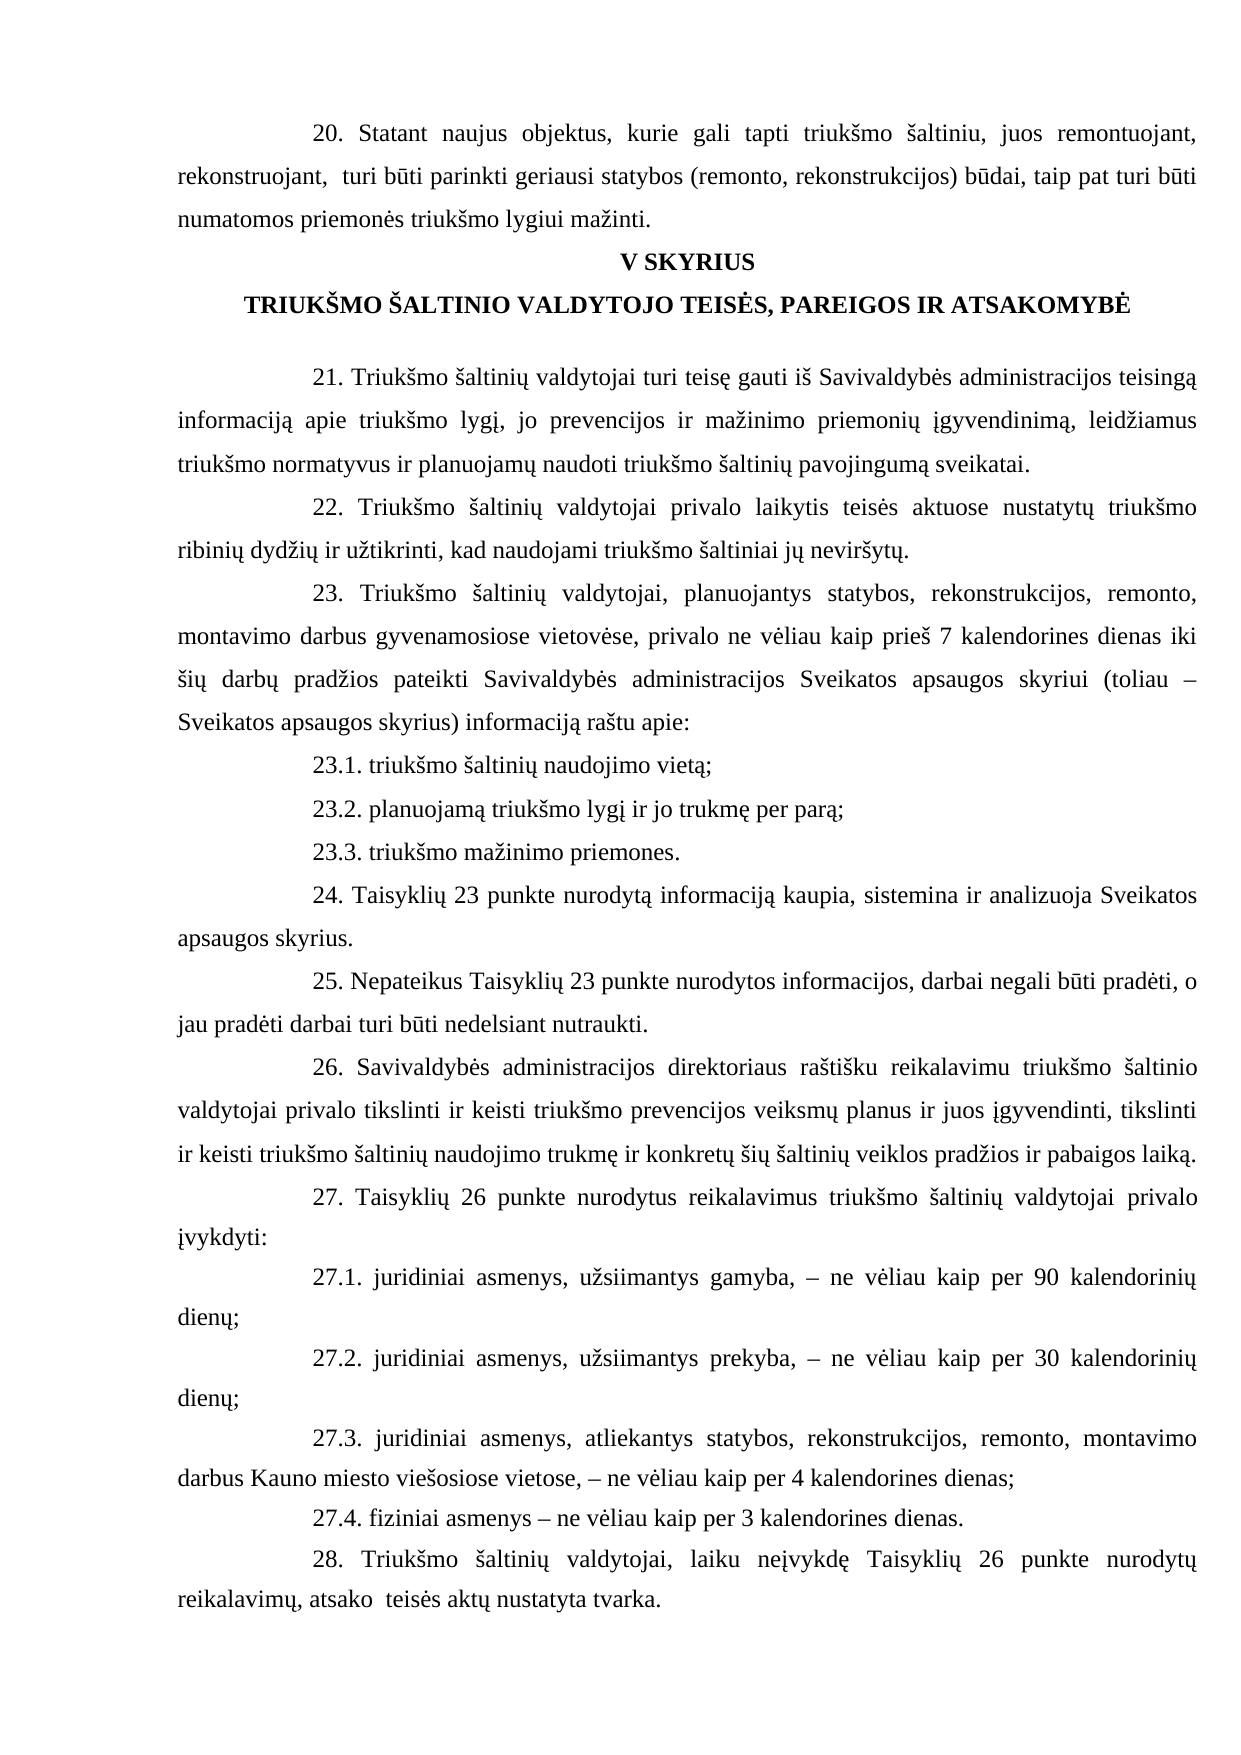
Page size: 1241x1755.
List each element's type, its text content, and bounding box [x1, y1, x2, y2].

text 27. Taisyklių 26 punkte nurodytus reikalavimus triukšmo šaltinių valdytojai privalo įvykdyti: [177, 1182, 1198, 1251]
text 23.3. triukšmo mažinimo priemones. [177, 837, 1198, 866]
text TRIUKŠMO ŠALTINIO VALDYTOJO TEISĖS, PAREIGOS IR ATSAKOMYBĖ [177, 291, 1198, 319]
text 28. Triukšmo šaltinių valdytojai, laiku neįvykdę Taisyklių 26 punkte nurodytų reikalavimų, atsako teisės aktų nustatyta tvarka. [177, 1544, 1198, 1613]
text 23. Triukšmo šaltinių valdytojai, planuojantys statybos, rekonstrukcijos, remonto, montavimo darbus gyvenamosiose vietovėse, privalo ne vėliau kaip prieš 7 kalendorines dienas iki šių darbų pradžios pateikti Savivaldybės administracijos Sveikatos apsaugos skyriui (toliau – Sveikatos apsaugos skyrius) informaciją raštu apie: [177, 578, 1198, 736]
text 27.2. juridiniai asmenys, užsiimantys prekyba, – ne vėliau kaip per 30 kalendorinių dienų; [177, 1343, 1198, 1412]
text 22. Triukšmo šaltinių valdytojai privalo laikytis teisės aktuose nustatytų triukšmo ribinių dydžių ir užtikrinti, kad naudojami triukšmo šaltiniai jų neviršytų. [177, 492, 1198, 564]
text 20. Statant naujus objektus, kurie gali tapti triukšmo šaltiniu, juos remontuojant, rekonstruojant, turi būti parinkti geriausi statybos (remonto, rekonstrukcijos) būdai, taip pat turi būti numatomos priemonės triukšmo lygiui mažinti. [177, 118, 1198, 233]
text 24. Taisyklių 23 punkte nurodytą informaciją kaupia, sistemina ir analizuoja Sveikatos apsaugos skyrius. [177, 880, 1198, 952]
text 23.1. triukšmo šaltinių naudojimo vietą; [177, 751, 1198, 779]
text 25. Nepateikus Taisyklių 23 punkte nurodytos informacijos, darbai negali būti pradėti, o jau pradėti darbai turi būti nedelsiant nutraukti. [177, 966, 1198, 1038]
text V SKYRIUS [177, 247, 1198, 276]
text 26. Savivaldybės administracijos direktoriaus raštišku reikalavimu triukšmo šaltinio valdytojai privalo tikslinti ir keisti triukšmo prevencijos veiksmų planus ir juos įgyvendinti, tikslinti ir keisti triukšmo šaltinių naudojimo trukmę ir konkretų šių šaltinių veiklos pradžios ir pabaigos laiką. [177, 1052, 1198, 1167]
text 27.4. fiziniai asmenys – ne vėliau kaip per 3 kalendorines dienas. [177, 1503, 1198, 1532]
text 23.2. planuojamą triukšmo lygį ir jo trukmę per parą; [177, 794, 1198, 822]
text 21. Triukšmo šaltinių valdytojai turi teisę gauti iš Savivaldybės administracijos teisingą informaciją apie triukšmo lygį, jo prevencijos ir mažinimo priemonių įgyvendinimą, leidžiamus triukšmo normatyvus ir planuojamų naudoti triukšmo šaltinių pavojingumą sveikatai. [177, 362, 1198, 477]
text 27.3. juridiniai asmenys, atliekantys statybos, rekonstrukcijos, remonto, montavimo darbus Kauno miesto viešosiose vietose, – ne vėliau kaip per 4 kalendorines dienas; [177, 1423, 1198, 1492]
text 27.1. juridiniai asmenys, užsiimantys gamyba, – ne vėliau kaip per 90 kalendorinių dienų; [177, 1262, 1198, 1331]
